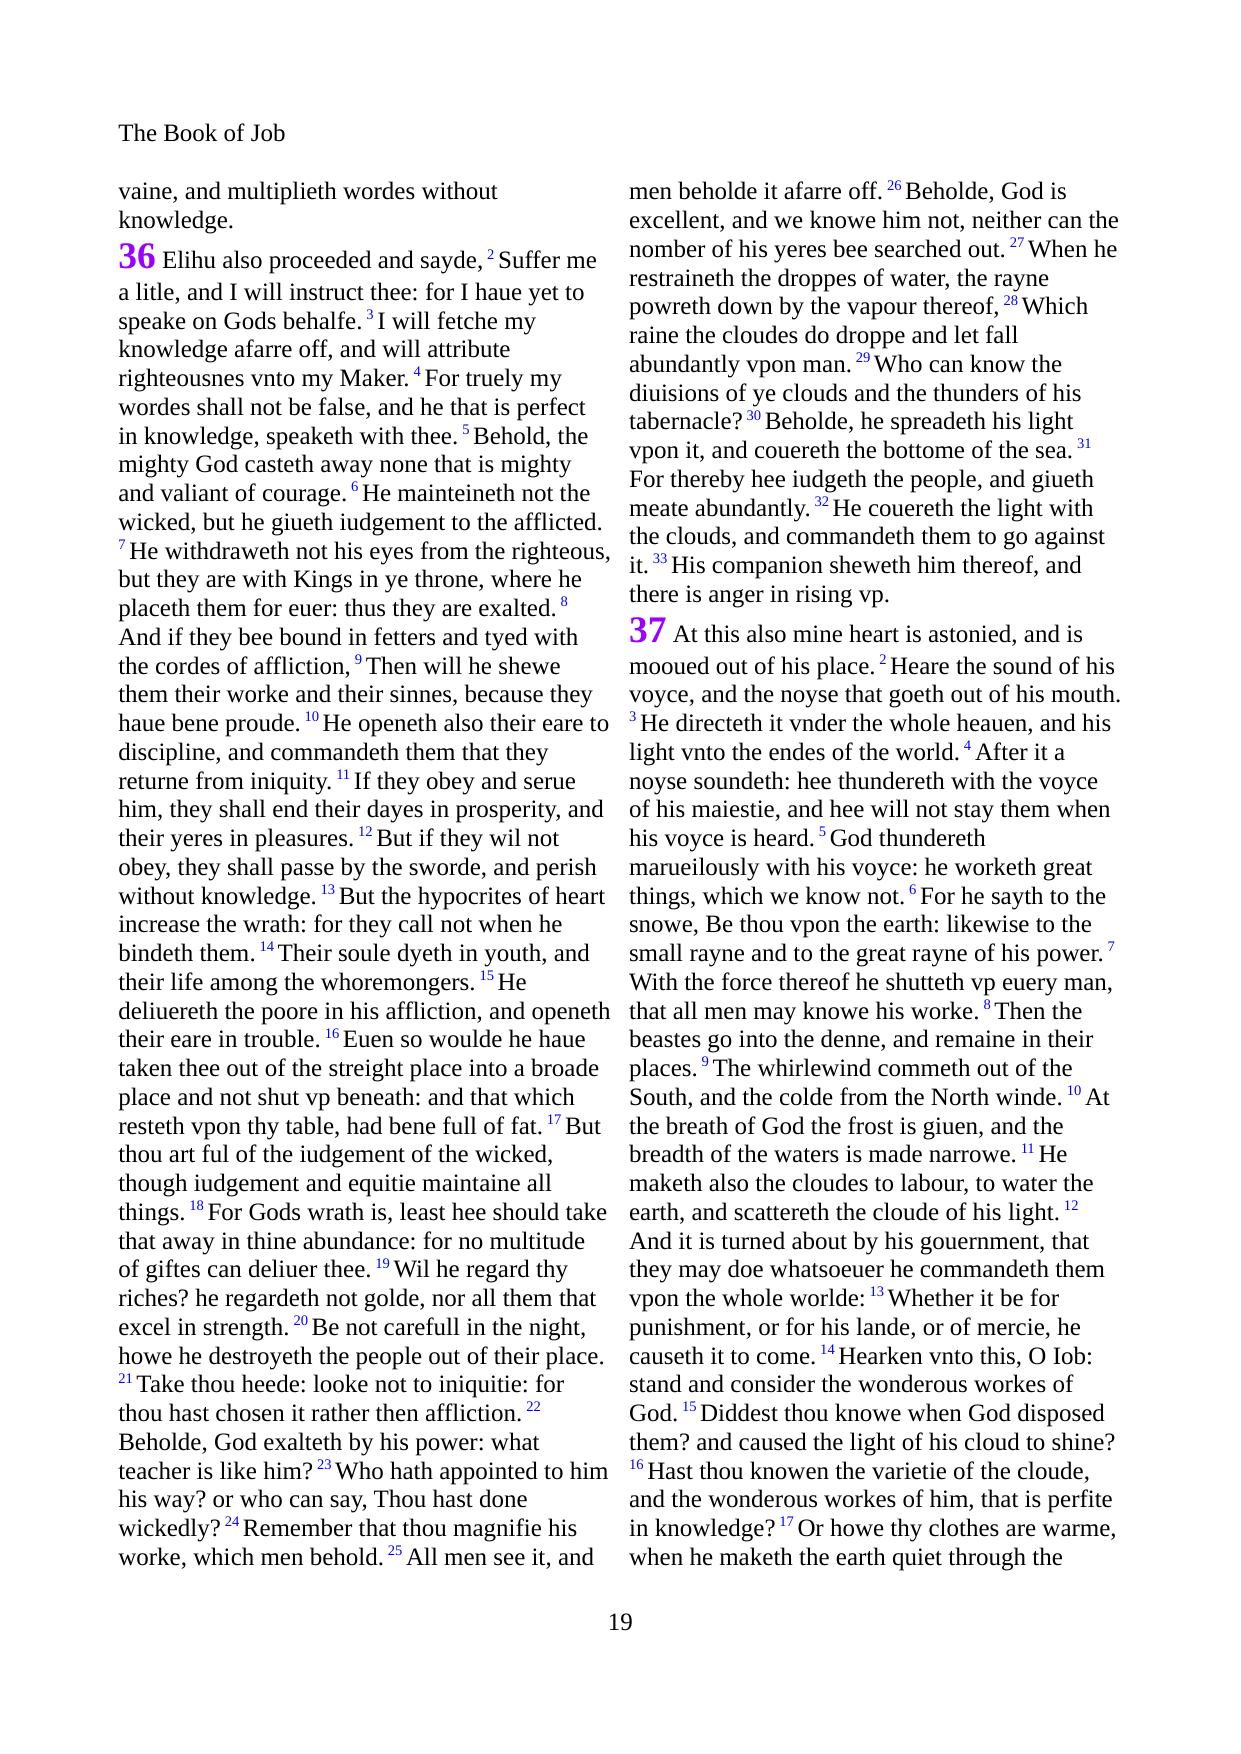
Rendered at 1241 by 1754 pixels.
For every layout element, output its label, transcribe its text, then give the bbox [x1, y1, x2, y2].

text 37 At this also mine heart is astonied, and is mooued out of his place. 2 Heare the sound of his voyce, and the noyse that goeth out of his mouth. 3 He directeth it vnder the whole heauen, and his light vnto the endes of the world. 4 After it a noyse soundeth: hee thundereth with the voyce of his maiestie, and hee will not stay them when his voyce is heard. 5 God thundereth marueilously with his voyce: he worketh great things, which we know not. 6 For he sayth to the snowe, Be thou vpon the earth: likewise to the small rayne and to the great rayne of his power. 7 With the force thereof he shutteth vp euery man, that all men may knowe his worke. 8 Then the beastes go into the denne, and remaine in their places. 9 The whirlewind commeth out of the South, and the colde from the North winde. 10 At the breath of God the frost is giuen, and the breadth of the waters is made narrowe. 11 He maketh also the cloudes to labour, to water the earth, and scattereth the cloude of his light. 12 And it is turned about by his gouernment, that they may doe whatsoeuer he commandeth them vpon the whole worlde: 13 Whether it be for punishment, or for his lande, or of mercie, he causeth it to come. 14 Hearken vnto this, O Iob: stand and consider the wonderous workes of God. 15 Diddest thou knowe when God disposed them? and caused the light of his cloud to shine? 16 Hast thou knowen the varietie of the cloude, and the wonderous workes of him, that is perfite in knowledge? 17 Or howe thy clothes are warme, when he maketh the earth quiet through the [629, 608, 1122, 1571]
text men beholde it afarre off. 26 Beholde, God is excellent, and we knowe him not, neither can the nomber of his yeres bee searched out. 27 When he restraineth the droppes of water, the rayne powreth down by the vapour thereof, 28 Which raine the cloudes do droppe and let fall abundantly vpon man. 29 Who can know the diuisions of ye clouds and the thunders of his tabernacle? 30 Beholde, he spreadeth his light vpon it, and couereth the bottome of the sea. 31 For thereby hee iudgeth the people, and giueth meate abundantly. 32 He couereth the light with the clouds, and commandeth them to go against it. 33 His companion sheweth him thereof, and there is anger in rising vp. [629, 176, 1122, 608]
text vaine, and multiplieth wordes without knowledge. [118, 176, 611, 234]
text 36 Elihu also proceeded and sayde, 2 Suffer me a litle, and I will instruct thee: for I haue yet to speake on Gods behalfe. 3 I will fetche my knowledge afarre off, and will attribute righteousnes vnto my Maker. 4 For truely my wordes shall not be false, and he that is perfect in knowledge, speaketh with thee. 5 Behold, the mighty God casteth away none that is mighty and valiant of courage. 6 He mainteineth not the wicked, but he giueth iudgement to the afflicted. 7 He withdraweth not his eyes from the righteous, but they are with Kings in ye throne, where he placeth them for euer: thus they are exalted. 8 And if they bee bound in fetters and tyed with the cordes of affliction, 9 Then will he shewe them their worke and their sinnes, because they haue bene proude. 10 He openeth also their eare to discipline, and commandeth them that they returne from iniquity. 11 If they obey and serue him, they shall end their dayes in prosperity, and their yeres in pleasures. 12 But if they wil not obey, they shall passe by the sworde, and perish without knowledge. 13 But the hypocrites of heart increase the wrath: for they call not when he bindeth them. 14 Their soule dyeth in youth, and their life among the whoremongers. 15 He deliuereth the poore in his affliction, and openeth their eare in trouble. 16 Euen so woulde he haue taken thee out of the streight place into a broade place and not shut vp beneath: and that which resteth vpon thy table, had bene full of fat. 17 But thou art ful of the iudgement of the wicked, though iudgement and equitie maintaine all things. 18 For Gods wrath is, least hee should take that away in thine abundance: for no multitude of giftes can deliuer thee. 19 Wil he regard thy riches? he regardeth not golde, nor all them that excel in strength. 20 Be not carefull in the night, howe he destroyeth the people out of their place. 21 Take thou heede: looke not to iniquitie: for thou hast chosen it rather then affliction. 22 Beholde, God exalteth by his power: what teacher is like him? 23 Who hath appointed to him his way? or who can say, Thou hast done wickedly? 24 Remember that thou magnifie his worke, which men behold. 25 All men see it, and [118, 234, 611, 1571]
